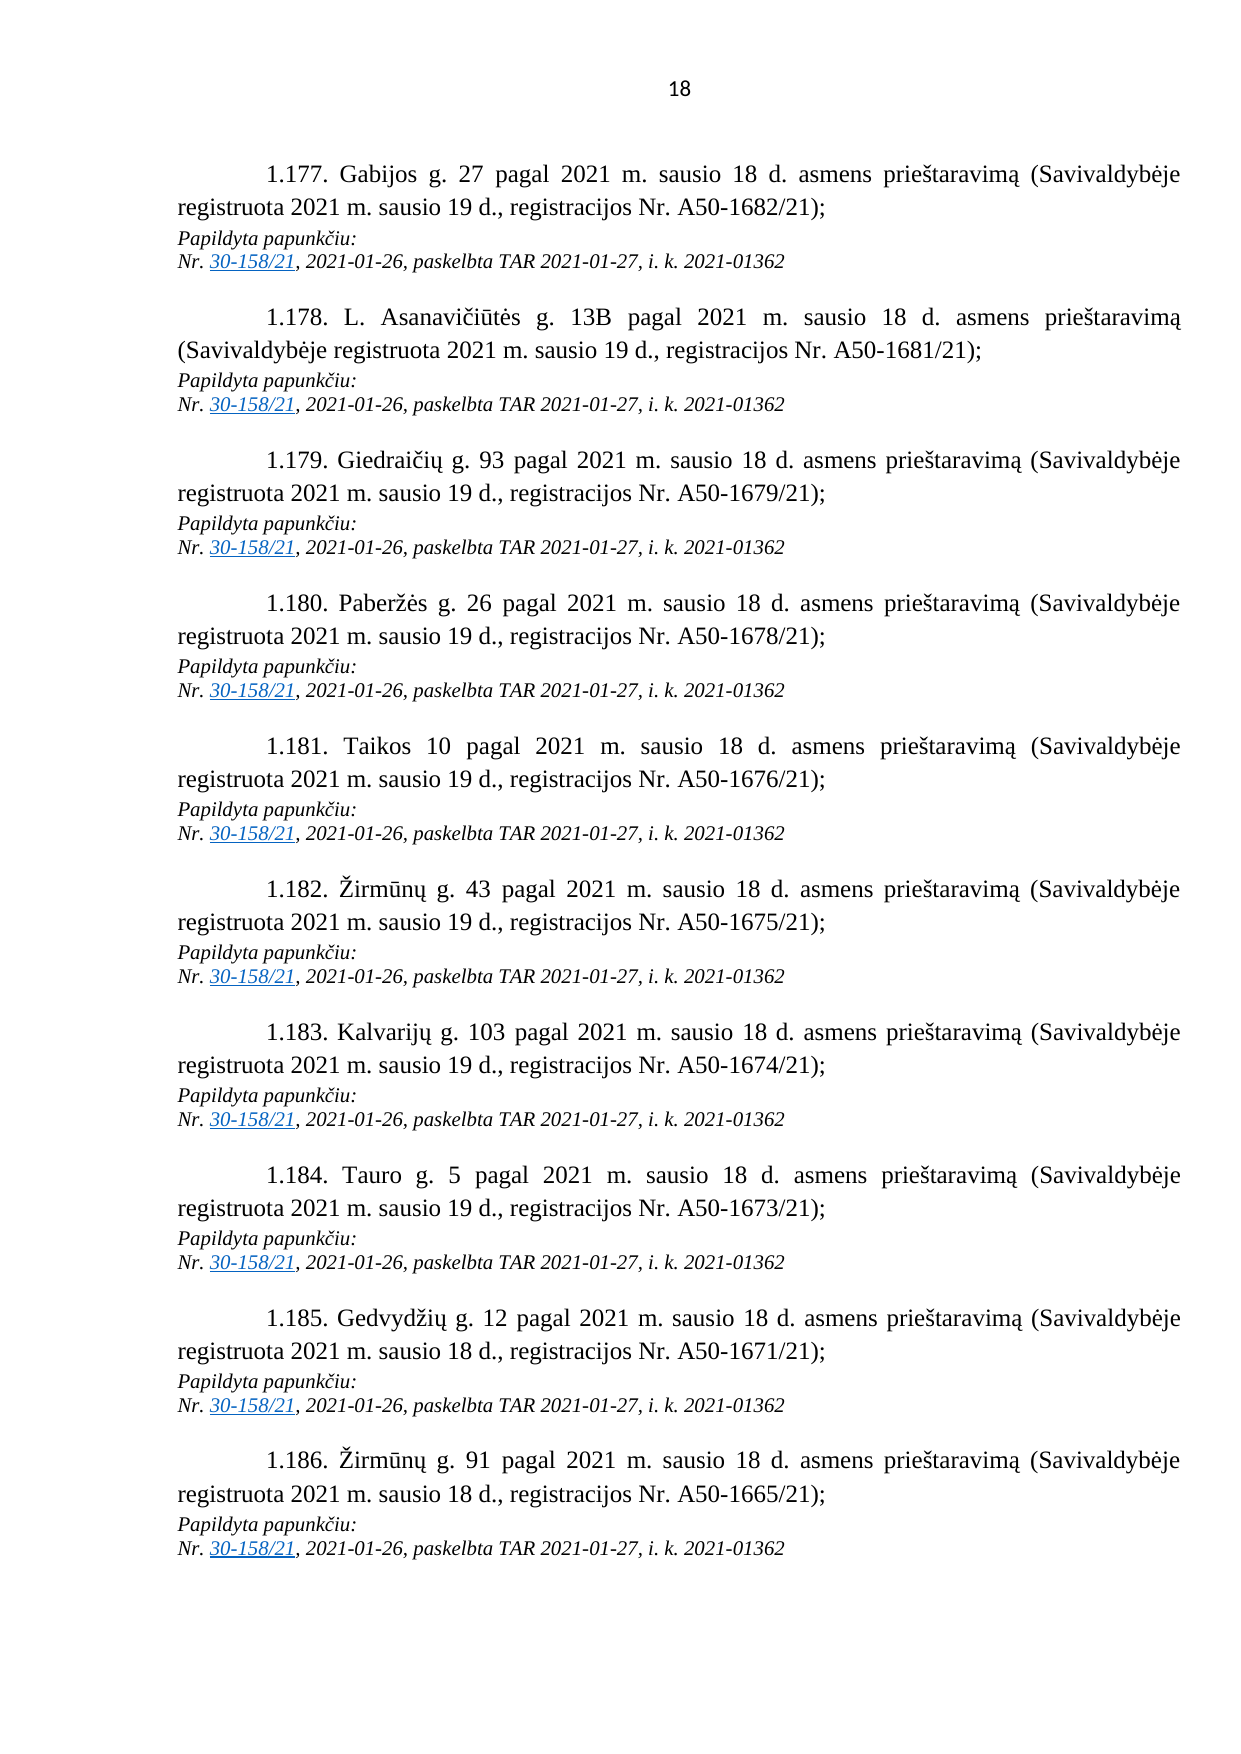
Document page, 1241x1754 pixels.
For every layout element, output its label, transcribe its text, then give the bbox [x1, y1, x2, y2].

text 1.184. Tauro g. 5 pagal 2021 m. sausio 18 d. asmens prieštaravimą (Savivaldybėje registruota 2021 m. sausio 19 d., registracijos Nr. A50-1673/21); [177, 1160, 1181, 1222]
text Papildyta papunkčiu: [177, 368, 1181, 392]
text 1.183. Kalvarijų g. 103 pagal 2021 m. sausio 18 d. asmens prieštaravimą (Savivaldybėje registruota 2021 m. sausio 19 d., registracijos Nr. A50-1674/21); [177, 1017, 1181, 1079]
text Papildyta papunkčiu: [177, 797, 1181, 821]
text Nr. 30-158/21, 2021-01-26, paskelbta TAR 2021-01-27, i. k. 2021-01362 [177, 1393, 1181, 1417]
text Papildyta papunkčiu: [177, 1083, 1181, 1107]
text Nr. 30-158/21, 2021-01-26, paskelbta TAR 2021-01-27, i. k. 2021-01362 [177, 535, 1181, 559]
text Papildyta papunkčiu: [177, 654, 1181, 678]
text Nr. 30-158/21, 2021-01-26, paskelbta TAR 2021-01-27, i. k. 2021-01362 [177, 1107, 1181, 1131]
text Nr. 30-158/21, 2021-01-26, paskelbta TAR 2021-01-27, i. k. 2021-01362 [177, 964, 1181, 988]
text 1.177. Gabijos g. 27 pagal 2021 m. sausio 18 d. asmens prieštaravimą (Savivaldybėje registruota 2021 m. sausio 19 d., registracijos Nr. A50-1682/21); [177, 159, 1181, 221]
text Nr. 30-158/21, 2021-01-26, paskelbta TAR 2021-01-27, i. k. 2021-01362 [177, 821, 1181, 845]
text Papildyta papunkčiu: [177, 1226, 1181, 1250]
text Papildyta papunkčiu: [177, 940, 1181, 964]
text 1.185. Gedvydžių g. 12 pagal 2021 m. sausio 18 d. asmens prieštaravimą (Savivaldybėje registruota 2021 m. sausio 18 d., registracijos Nr. A50-1671/21); [177, 1303, 1181, 1364]
text 1.181. Taikos 10 pagal 2021 m. sausio 18 d. asmens prieštaravimą (Savivaldybėje registruota 2021 m. sausio 19 d., registracijos Nr. A50-1676/21); [177, 731, 1181, 793]
text Nr. 30-158/21, 2021-01-26, paskelbta TAR 2021-01-27, i. k. 2021-01362 [177, 678, 1181, 702]
text 1.182. Žirmūnų g. 43 pagal 2021 m. sausio 18 d. asmens prieštaravimą (Savivaldybėje registruota 2021 m. sausio 19 d., registracijos Nr. A50-1675/21); [177, 874, 1181, 936]
text Papildyta papunkčiu: [177, 225, 1181, 249]
text 1.180. Paberžės g. 26 pagal 2021 m. sausio 18 d. asmens prieštaravimą (Savivaldybėje registruota 2021 m. sausio 19 d., registracijos Nr. A50-1678/21); [177, 588, 1181, 650]
text Nr. 30-158/21, 2021-01-26, paskelbta TAR 2021-01-27, i. k. 2021-01362 [177, 392, 1181, 416]
text Papildyta papunkčiu: [177, 1369, 1181, 1393]
text Papildyta papunkčiu: [177, 1512, 1181, 1536]
text Nr. 30-158/21, 2021-01-26, paskelbta TAR 2021-01-27, i. k. 2021-01362 [177, 249, 1181, 273]
text Nr. 30-158/21, 2021-01-26, paskelbta TAR 2021-01-27, i. k. 2021-01362 [177, 1250, 1181, 1274]
text Papildyta papunkčiu: [177, 511, 1181, 535]
text 1.186. Žirmūnų g. 91 pagal 2021 m. sausio 18 d. asmens prieštaravimą (Savivaldybėje registruota 2021 m. sausio 18 d., registracijos Nr. A50-1665/21); [177, 1446, 1181, 1507]
text 1.179. Giedraičių g. 93 pagal 2021 m. sausio 18 d. asmens prieštaravimą (Savivaldybėje registruota 2021 m. sausio 19 d., registracijos Nr. A50-1679/21); [177, 445, 1181, 507]
text Nr. 30-158/21, 2021-01-26, paskelbta TAR 2021-01-27, i. k. 2021-01362 [177, 1536, 1181, 1560]
text 1.178. L. Asanavičiūtės g. 13B pagal 2021 m. sausio 18 d. asmens prieštaravimą (Savivaldybėje registruota 2021 m. sausio 19 d., registracijos Nr. A50-1681/21); [177, 302, 1181, 364]
